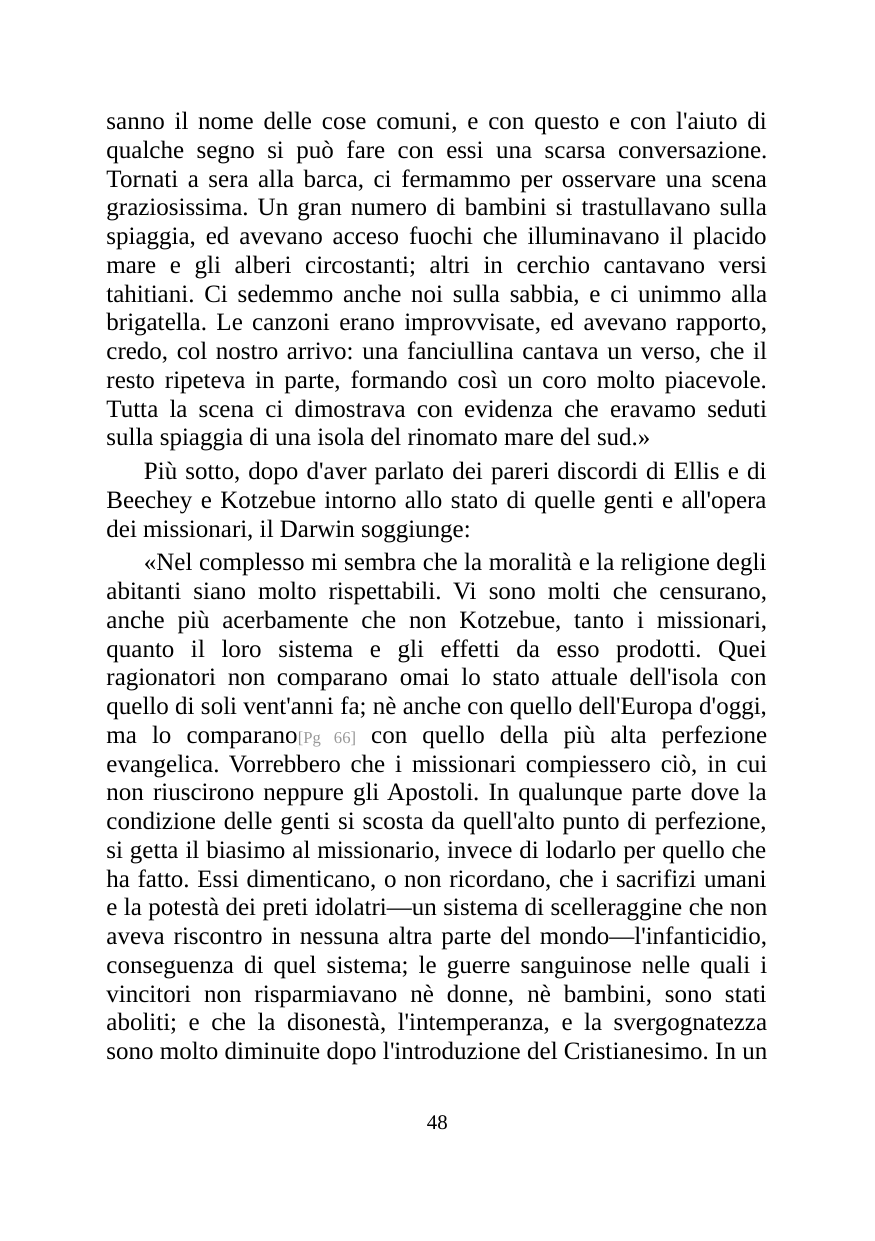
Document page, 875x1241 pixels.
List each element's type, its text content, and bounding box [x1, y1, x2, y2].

text Più sotto, dopo d'aver parlato dei pareri discordi di Ellis e di Beechey e Kotzebue intorno allo stato di quelle genti e all'opera dei missionari, il Darwin soggiunge: [106, 456, 768, 542]
text «Nel complesso mi sembra che la moralità e la religione degli abitanti siano molto rispettabili. Vi sono molti che censurano, anche più acerbamente che non Kotzebue, tanto i missionari, quanto il loro sistema e gli effetti da esso prodotti. Quei ragionatori non comparano omai lo stato attuale dell'isola con quello di soli vent'anni fa; nè anche con quello dell'Europa d'oggi, ma lo comparano[Pg 66] con quello della più alta perfezione evangelica. Vorrebbero che i missionari compiessero ciò, in cui non riuscirono neppure gli Apostoli. In qualunque parte dove la condizione delle genti si scosta da quell'alto punto di perfezione, si getta il biasimo al missionario, invece di lodarlo per quello che ha fatto. Essi dimenticano, o non ricordano, che i sacrifizi umani e la potestà dei preti idolatri―un sistema di scelleraggine che non aveva riscontro in nessuna altra parte del mondo―l'infanticidio, conseguenza di quel sistema; le guerre sanguinose nelle quali i vincitori non risparmiavano nè donne, nè bambini, sono stati aboliti; e che la disonestà, l'intemperanza, e la svergognatezza sono molto diminuite dopo l'introduzione del Cristianesimo. In un [106, 547, 768, 1065]
text sanno il nome delle cose comuni, e con questo e con l'aiuto di qualche segno si può fare con essi una scarsa conversazione. Tornati a sera alla barca, ci fermammo per osservare una scena graziosissima. Un gran numero di bambini si trastullavano sulla spiaggia, ed avevano acceso fuochi che illuminavano il placido mare e gli alberi circostanti; altri in cerchio cantavano versi tahitiani. Ci sedemmo anche noi sulla sabbia, e ci unimmo alla brigatella. Le canzoni erano improvvisate, ed avevano rapporto, credo, col nostro arrivo: una fanciullina cantava un verso, che il resto ripeteva in parte, formando così un coro molto piacevole. Tutta la scena ci dimostrava con evidenza che eravamo seduti sulla spiaggia di una isola del rinomato mare del sud.» [106, 106, 768, 451]
